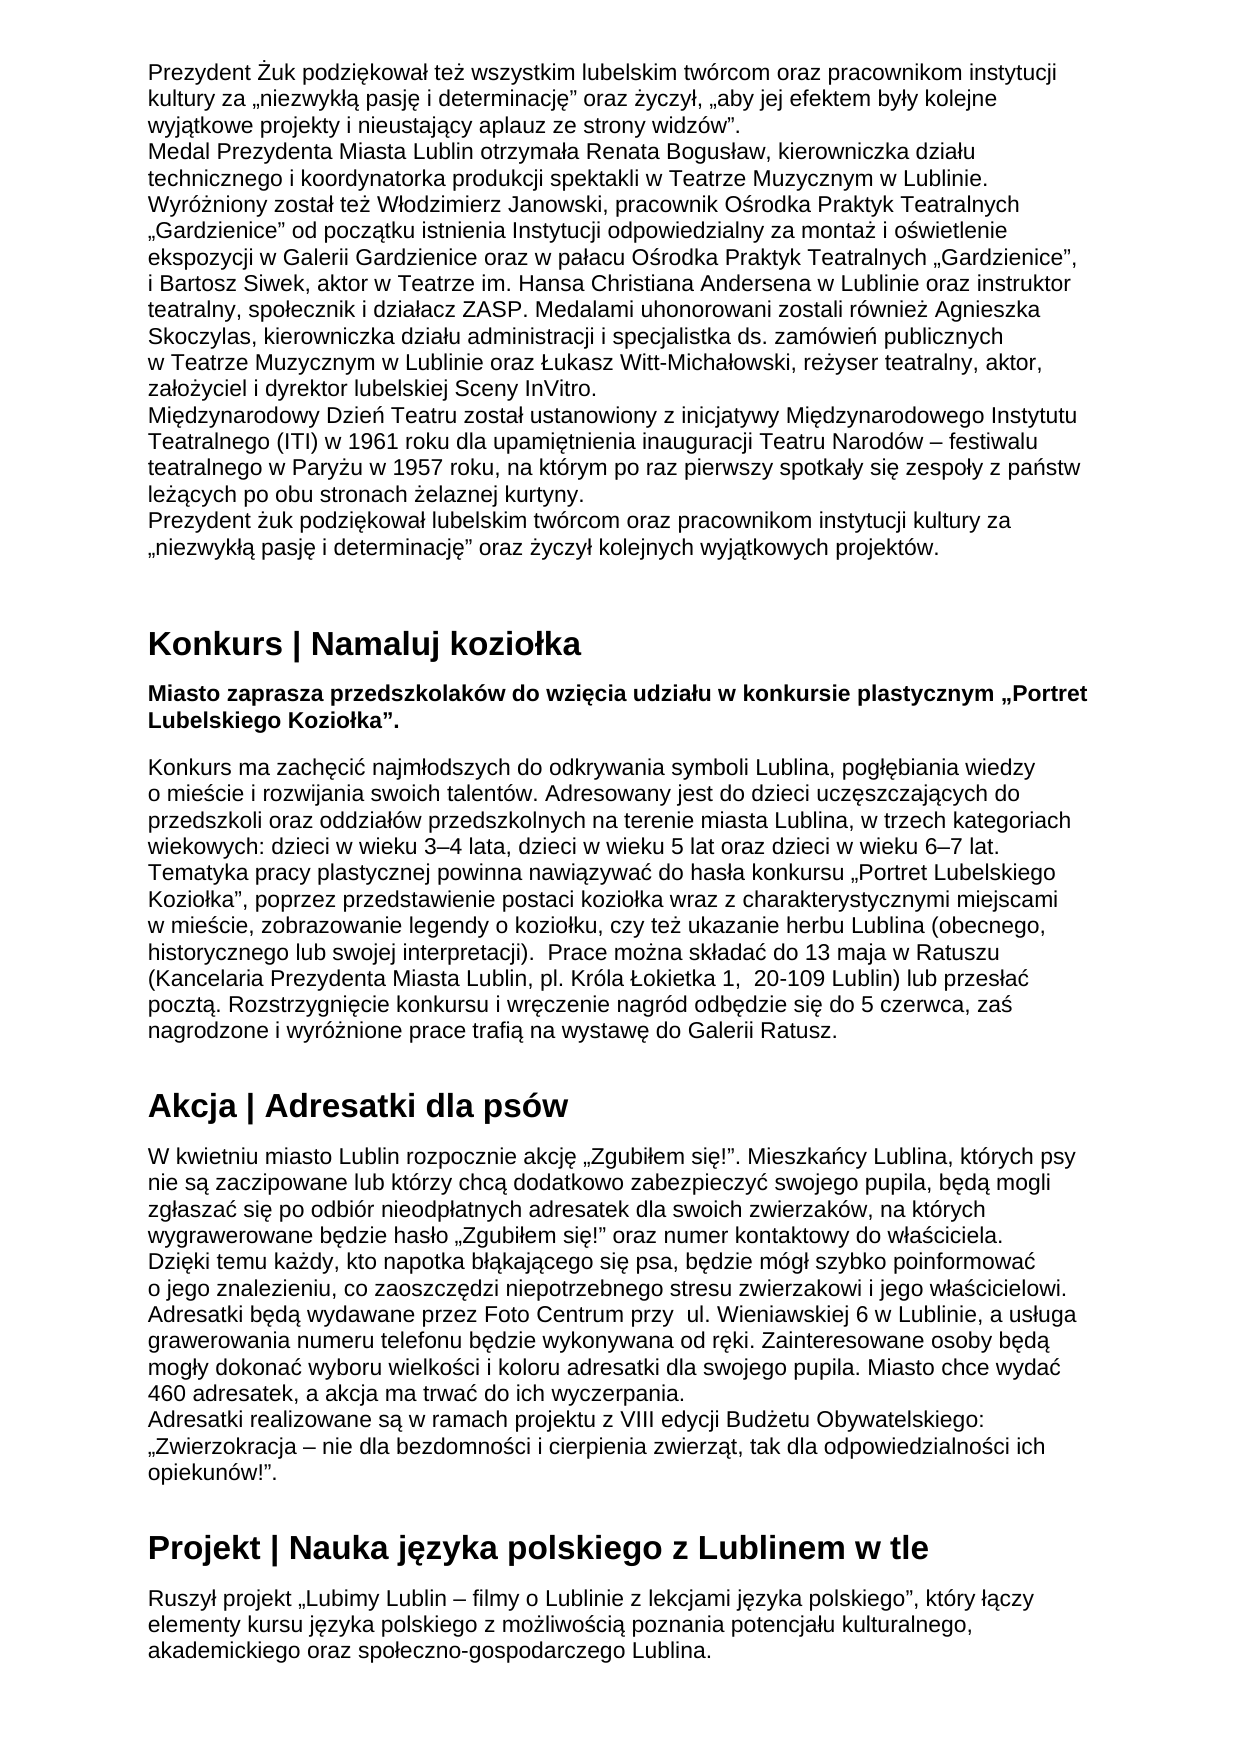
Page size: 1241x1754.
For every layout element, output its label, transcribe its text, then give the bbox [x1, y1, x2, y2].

text Prezydent Żuk podziękował też wszystkim lubelskim twórcom oraz pracownikom instytucji kultury za „niezwykłą pasję i determinację” oraz życzył, „aby jej efektem były kolejne wyjątkowe projekty i nieustający aplauz ze strony widzów”. [148, 59, 1093, 138]
text Adresatki realizowane są w ramach projektu z VIII edycji Budżetu Obywatelskiego: „Zwierzokracja – nie dla bezdomności i cierpienia zwierząt, tak dla odpowiedzialności ich opiekunów!”. [148, 1406, 1093, 1486]
subtitle Projekt | Nauka języka polskiego z Lublinem w tle [148, 1528, 1093, 1566]
subtitle Konkurs | Namaluj koziołka [148, 624, 1093, 662]
text Ruszył projekt „Lubimy Lublin – filmy o Lublinie z lekcjami języka polskiego”, który łączy elementy kursu języka polskiego z możliwością poznania potencjału kulturalnego, akademickiego oraz społeczno-gospodarczego Lublina. [148, 1584, 1093, 1664]
text Międzynarodowy Dzień Teatru został ustanowiony z inicjatywy Międzynarodowego Instytutu Teatralnego (ITI) w 1961 roku dla upamiętnienia inauguracji Teatru Narodów – festiwalu teatralnego w Paryżu w 1957 roku, na którym po raz pierwszy spotkały się zespoły z państw leżących po obu stronach żelaznej kurtyny. [148, 402, 1093, 507]
text Medal Prezydenta Miasta Lublin otrzymała Renata Bogusław, kierowniczka działu technicznego i koordynatorka produkcji spektakli w Teatrze Muzycznym w Lublinie. Wyróżniony został też Włodzimierz Janowski, pracownik Ośrodka Praktyk Teatralnych „Gardzienice” od początku istnienia Instytucji odpowiedzialny za montaż i oświetlenie ekspozycji w Galerii Gardzienice oraz w pałacu Ośrodka Praktyk Teatralnych „Gardzienice”, i Bartosz Siwek, aktor w Teatrze im. Hansa Christiana Andersena w Lublinie oraz instruktor teatralny, społecznik i działacz ZASP. Medalami uhonorowani zostali również Agnieszka Skoczylas, kierowniczka działu administracji i specjalistka ds. zamówień publicznych w Teatrze Muzycznym w Lublinie oraz Łukasz Witt-Michałowski, reżyser teatralny, aktor, założyciel i dyrektor lubelskiej Sceny InVitro. [148, 138, 1093, 402]
text Konkurs ma zachęcić najmłodszych do odkrywania symboli Lublina, pogłębiania wiedzy o mieście i rozwijania swoich talentów. Adresowany jest do dzieci uczęszczających do przedszkoli oraz oddziałów przedszkolnych na terenie miasta Lublina, w trzech kategoriach wiekowych: dzieci w wieku 3–4 lata, dzieci w wieku 5 lat oraz dzieci w wieku 6–7 lat. Tematyka pracy plastycznej powinna nawiązywać do hasła konkursu „Portret Lubelskiego Koziołka”, poprzez przedstawienie postaci koziołka wraz z charakterystycznymi miejscami w mieście, zobrazowanie legendy o koziołku, czy też ukazanie herbu Lublina (obecnego, historycznego lub swojej interpretacji). Prace można składać do 13 maja w Ratuszu (Kancelaria Prezydenta Miasta Lublin, pl. Króla Łokietka 1, 20-109 Lublin) lub przesłać pocztą. Rozstrzygnięcie konkursu i wręczenie nagród odbędzie się do 5 czerwca, zaś nagrodzone i wyróżnione prace trafią na wystawę do Galerii Ratusz. [148, 754, 1093, 1044]
text Miasto zaprasza przedszkolaków do wzięcia udziału w konkursie plastycznym „Portret Lubelskiego Koziołka”. [148, 680, 1093, 733]
subtitle Akcja | Adresatki dla psów [148, 1086, 1093, 1125]
text Dzięki temu każdy, kto napotka błąkającego się psa, będzie mógł szybko poinformować o jego znalezieniu, co zaoszczędzi niepotrzebnego stresu zwierzakowi i jego właścicielowi. Adresatki będą wydawane przez Foto Centrum przy ul. Wieniawskiej 6 w Lublinie, a usługa grawerowania numeru telefonu będzie wykonywana od ręki. Zainteresowane osoby będą mogły dokonać wyboru wielkości i koloru adresatki dla swojego pupila. Miasto chce wydać 460 adresatek, a akcja ma trwać do ich wyczerpania. [148, 1248, 1093, 1406]
text W kwietniu miasto Lublin rozpocznie akcję „Zgubiłem się!”. Mieszkańcy Lublina, których psy nie są zaczipowane lub którzy chcą dodatkowo zabezpieczyć swojego pupila, będą mogli zgłaszać się po odbiór nieodpłatnych adresatek dla swoich zwierzaków, na których wygrawerowane będzie hasło „Zgubiłem się!” oraz numer kontaktowy do właściciela. [148, 1143, 1093, 1248]
text Prezydent żuk podziękował lubelskim twórcom oraz pracownikom instytucji kultury za „niezwykłą pasję i determinację” oraz życzył kolejnych wyjątkowych projektów. [148, 507, 1093, 560]
